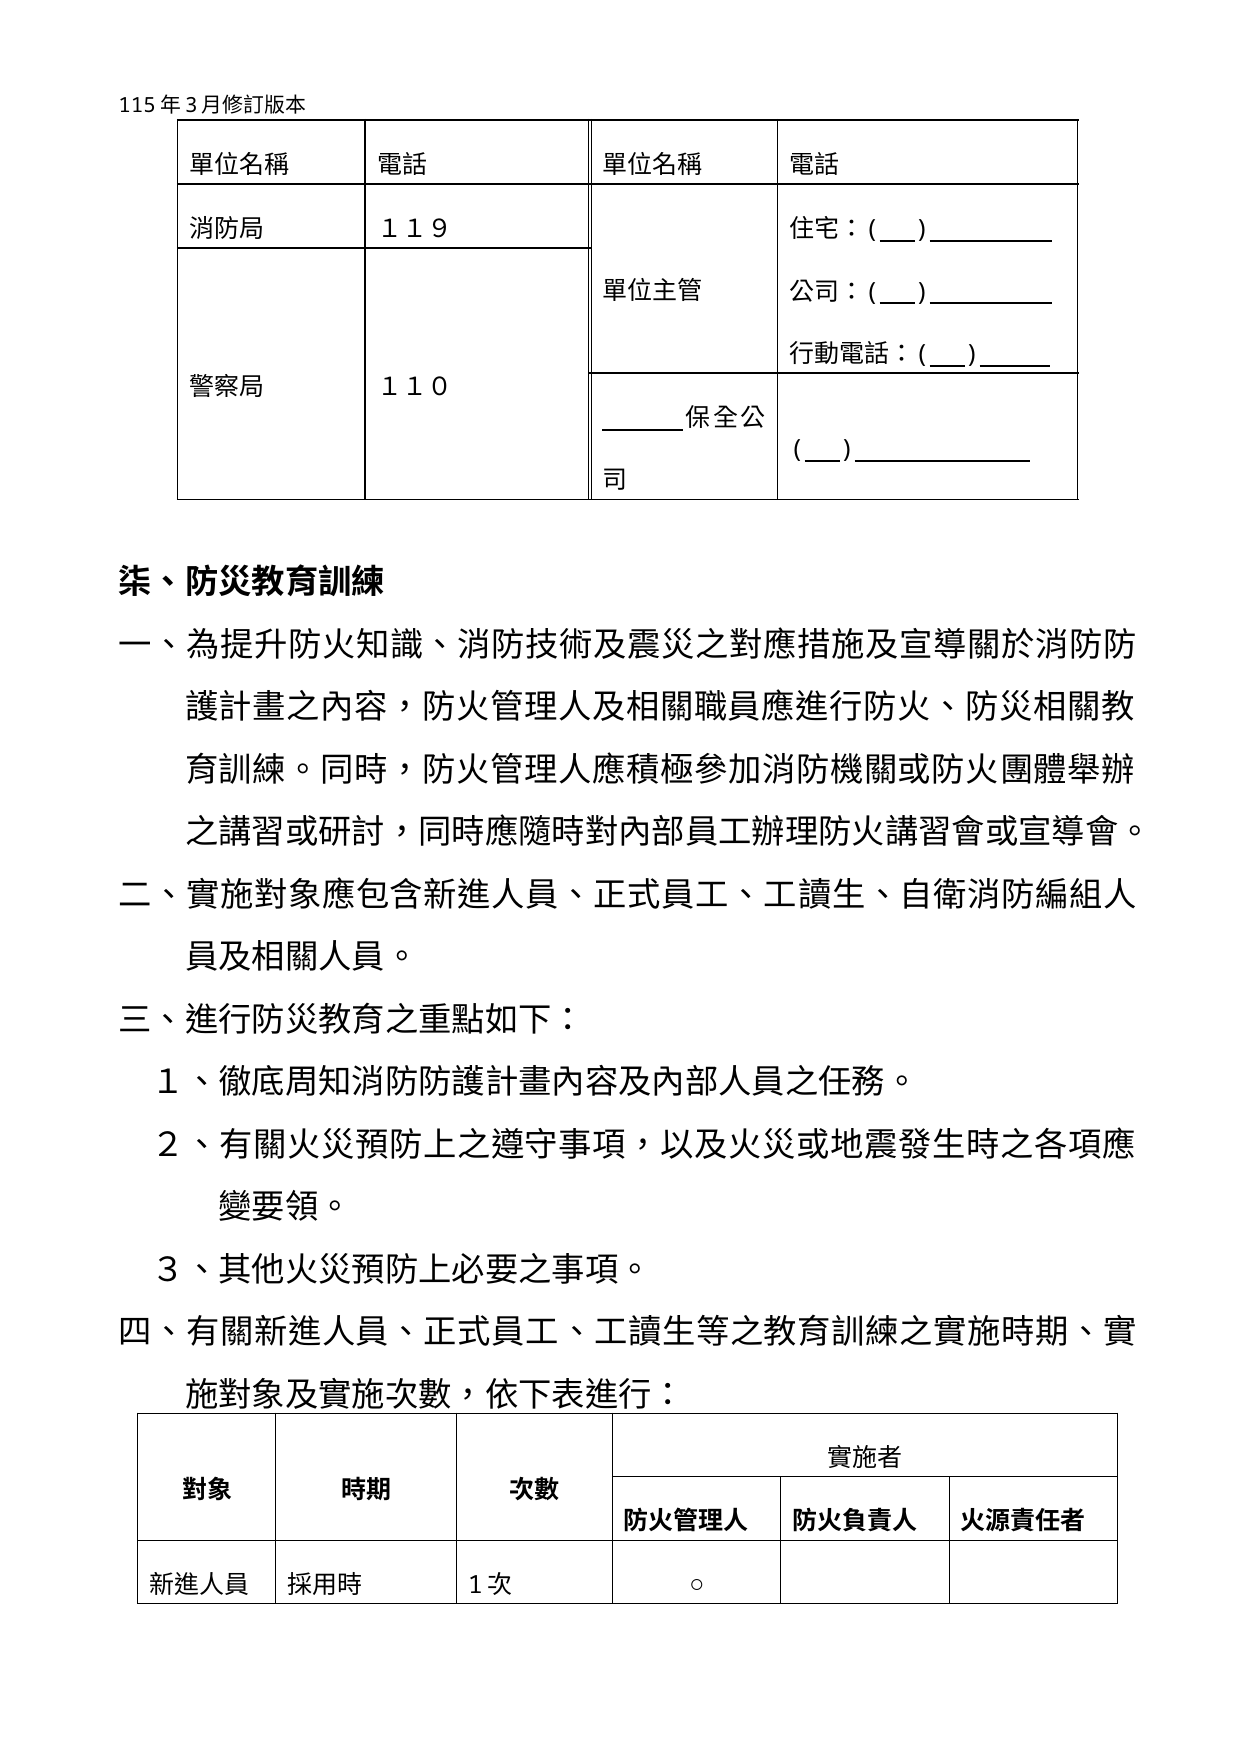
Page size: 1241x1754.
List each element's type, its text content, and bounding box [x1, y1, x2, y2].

table_header 次數 [457, 1414, 612, 1540]
text 四、有關新進人員、正式員工、工讀生等之教育訓練之實施時期、實施對象及實施次數，依下表進行： [118, 1288, 1137, 1413]
table_cell １１９ [366, 185, 588, 247]
table_cell 保全公司 [592, 374, 777, 499]
table_header 單位名稱 [178, 121, 364, 183]
table_header 實施者 [613, 1414, 1117, 1476]
table_cell 1次 [457, 1541, 612, 1603]
table_cell ( ) [778, 374, 1077, 499]
table_cell １１０ [366, 249, 588, 499]
text ３、其他火災預防上必要之事項。 [118, 1225, 1137, 1288]
text ２、有關火災預防上之遵守事項，以及火災或地震發生時之各項應變要領。 [151, 1100, 1137, 1225]
text １、徹底周知消防防護計畫內容及內部人員之任務。 [118, 1038, 1137, 1100]
table_cell 消防局 [178, 185, 364, 247]
text 三、進行防災教育之重點如下： [118, 975, 1137, 1038]
table_cell [950, 1541, 1117, 1603]
table_header 對象 [138, 1414, 275, 1540]
table_header 時期 [276, 1414, 456, 1540]
table_header 單位名稱 [592, 121, 777, 183]
table_cell 火源責任者 [950, 1477, 1117, 1540]
table_cell 警察局 [178, 249, 364, 499]
table_cell 採用時 [276, 1541, 456, 1603]
text 二、實施對象應包含新進人員、正式員工、工讀生、自衛消防編組人員及相關人員。 [118, 850, 1137, 975]
table_cell 住宅：( ) 公司：( ) 行動電話：( ) [778, 185, 1077, 372]
table_cell 防火負責人 [781, 1477, 949, 1540]
table_cell ○ [613, 1541, 780, 1603]
table_cell [781, 1541, 949, 1603]
table_cell 防火管理人 [613, 1477, 780, 1540]
table_header 電話 [778, 121, 1077, 183]
table_header 電話 [366, 121, 588, 183]
table_cell 單位主管 [592, 185, 777, 372]
text 柒、防災教育訓練 [118, 538, 1137, 600]
table_cell 新進人員 [138, 1541, 275, 1603]
text 一、為提升防火知識、消防技術及震災之對應措施及宣導關於消防防護計畫之內容，防火管理人及相關職員應進行防火、防災相關教育訓練。同時，防火管理人應積極參加消防機關或防火團體舉辦之講習或研討，同時應隨時對內部員工辦理防火講習會或宣導會。 [118, 600, 1137, 850]
